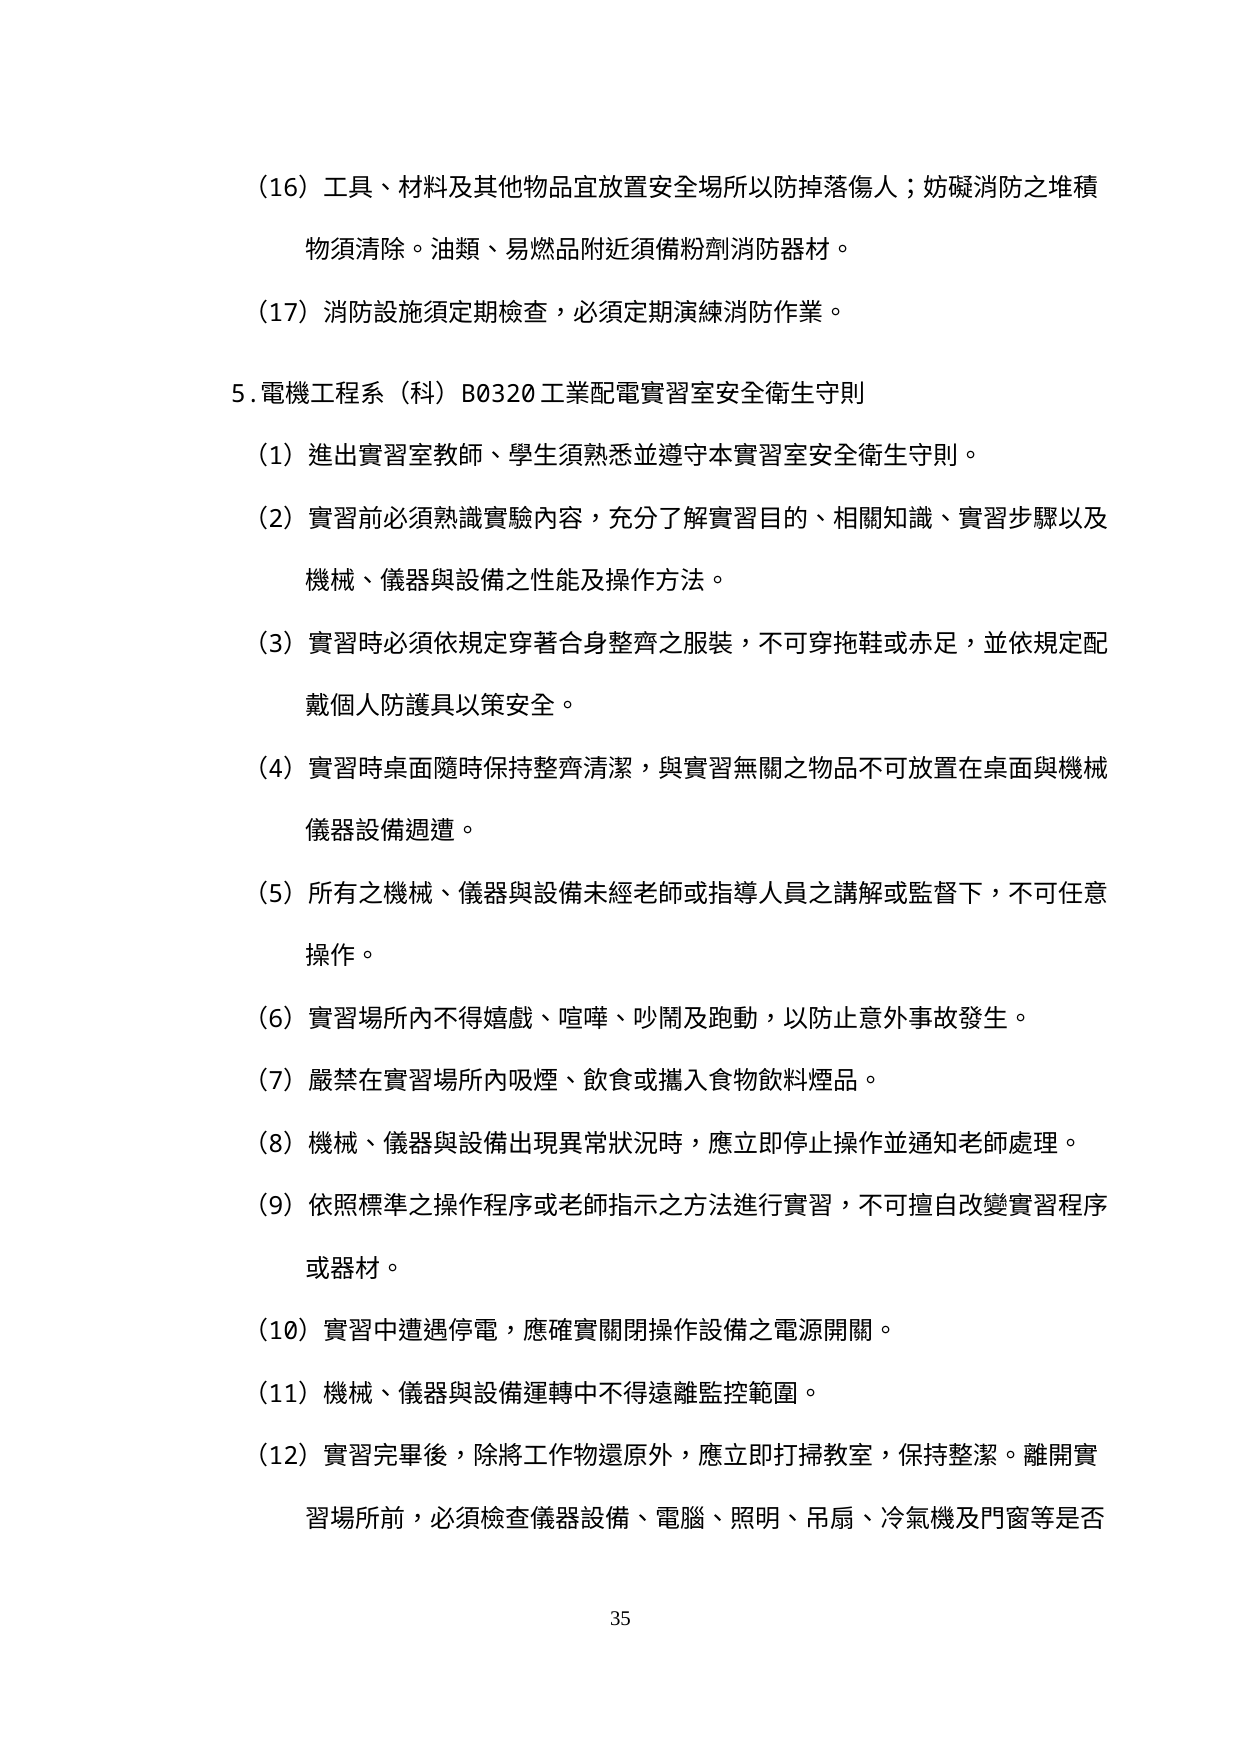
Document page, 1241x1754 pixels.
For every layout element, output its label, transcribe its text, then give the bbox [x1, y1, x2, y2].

text （9）依照標準之操作程序或老師指示之方法進行實習，不可擅自改變實習程序或器材。 [243, 1162, 1122, 1287]
text （10）實習中遭遇停電，應確實關閉操作設備之電源開關。 [243, 1287, 1122, 1350]
text （17）消防設施須定期檢查，必須定期演練消防作業。 [243, 268, 1122, 331]
text 5.電機工程系（科）B0320工業配電實習室安全衛生守則 [231, 350, 1122, 412]
text （7）嚴禁在實習場所內吸煙、飲食或攜入食物飲料煙品。 [243, 1037, 1122, 1100]
text （11）機械、儀器與設備運轉中不得遠離監控範圍。 [243, 1350, 1122, 1412]
text （2）實習前必須熟識實驗內容，充分了解實習目的、相關知識、實習步驟以及機械、儀器與設備之性能及操作方法。 [243, 475, 1122, 600]
text （1）進出實習室教師、學生須熟悉並遵守本實習室安全衛生守則。 [243, 412, 1122, 475]
text （3）實習時必須依規定穿著合身整齊之服裝，不可穿拖鞋或赤足，並依規定配戴個人防護具以策安全。 [243, 600, 1122, 725]
text （8）機械、儀器與設備出現異常狀況時，應立即停止操作並通知老師處理。 [243, 1100, 1122, 1162]
text （12）實習完畢後，除將工作物還原外，應立即打掃教室，保持整潔。離開實習場所前，必須檢查儀器設備、電腦、照明、吊扇、冷氣機及門窗等是否 [243, 1412, 1122, 1537]
text （4）實習時桌面隨時保持整齊清潔，與實習無關之物品不可放置在桌面與機械儀器設備週遭。 [243, 725, 1122, 850]
text （6）實習場所內不得嬉戲、喧嘩、吵鬧及跑動，以防止意外事故發生。 [243, 975, 1122, 1037]
text （5）所有之機械、儀器與設備未經老師或指導人員之講解或監督下，不可任意操作。 [243, 850, 1122, 975]
text （16）工具、材料及其他物品宜放置安全埸所以防掉落傷人；妨礙消防之堆積物須清除。油類、易燃品附近須備粉劑消防器材。 [243, 143, 1122, 268]
